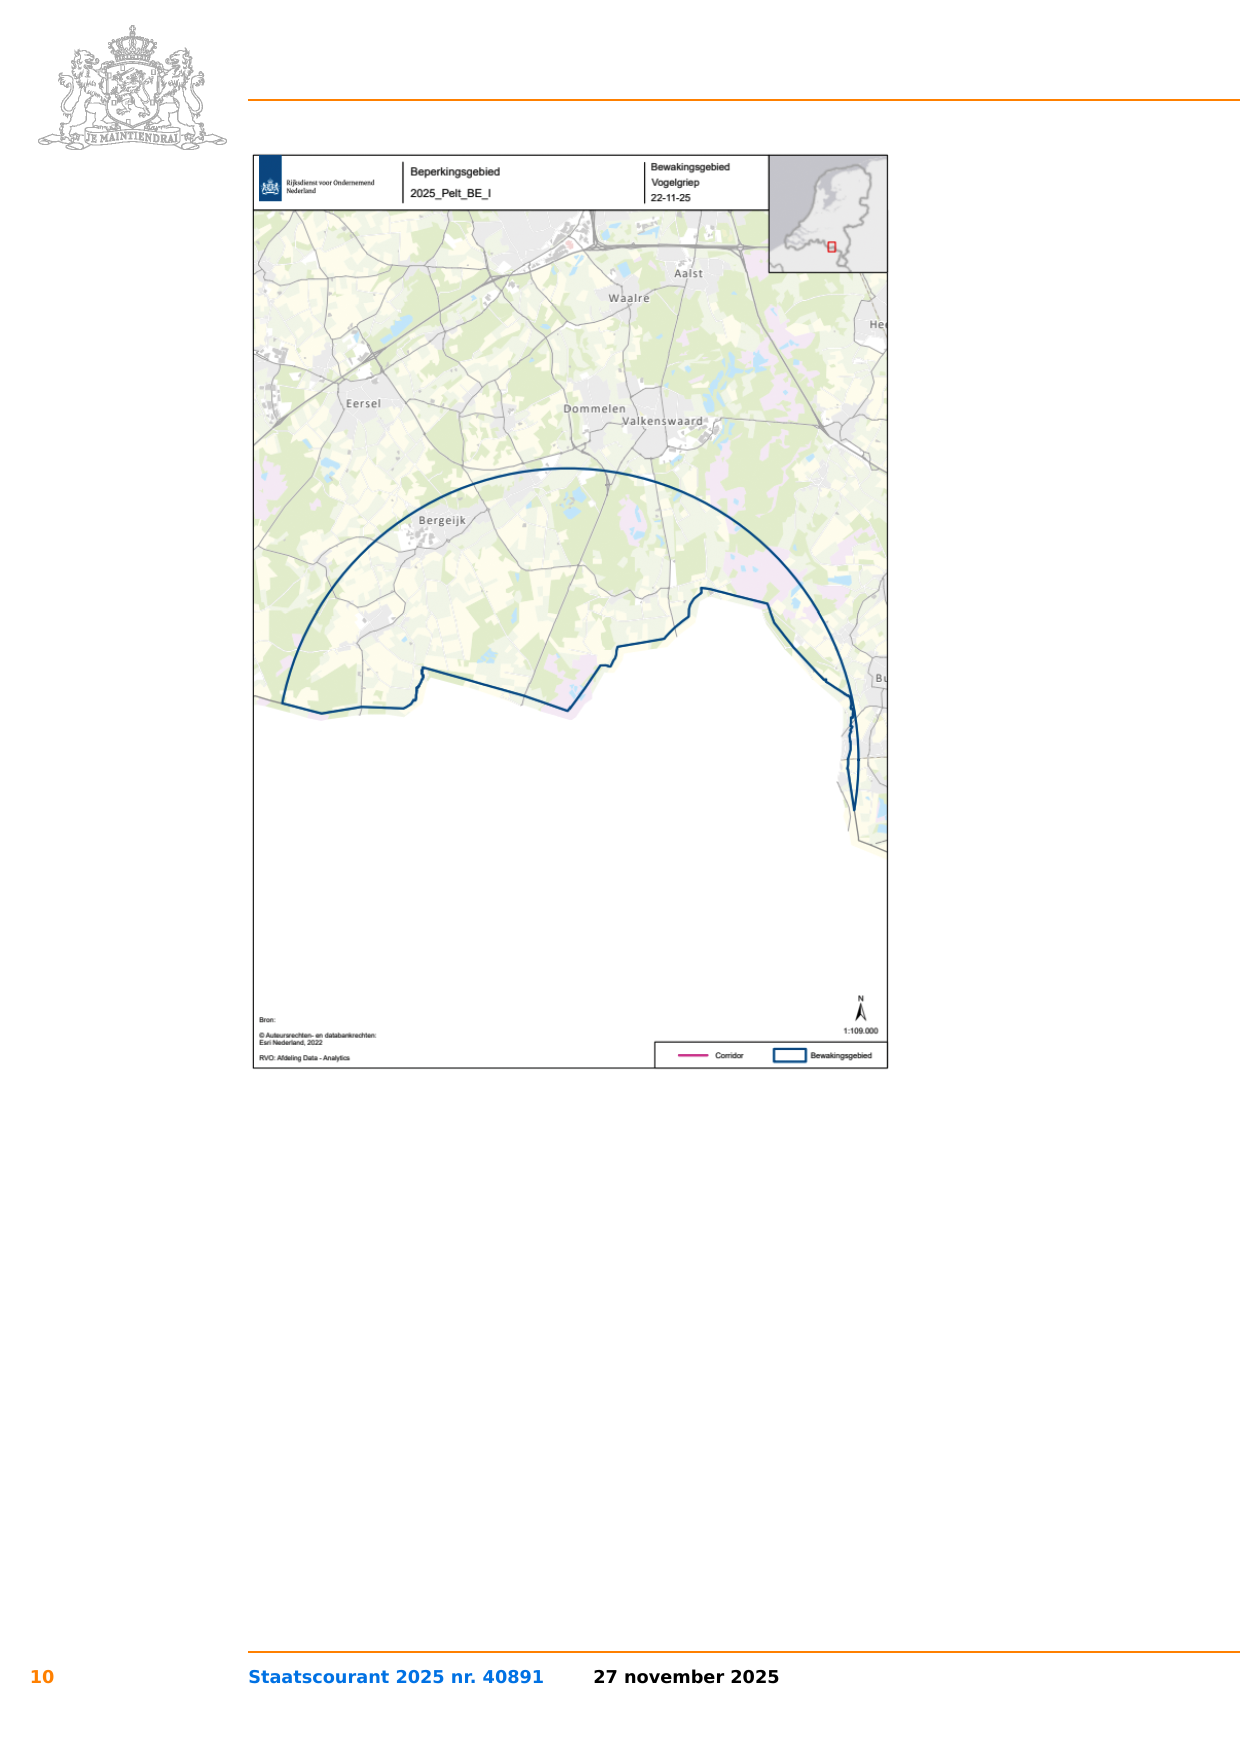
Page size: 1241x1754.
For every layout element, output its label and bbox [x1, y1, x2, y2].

picture [248, 151, 892, 1073]
picture [38, 25, 227, 150]
